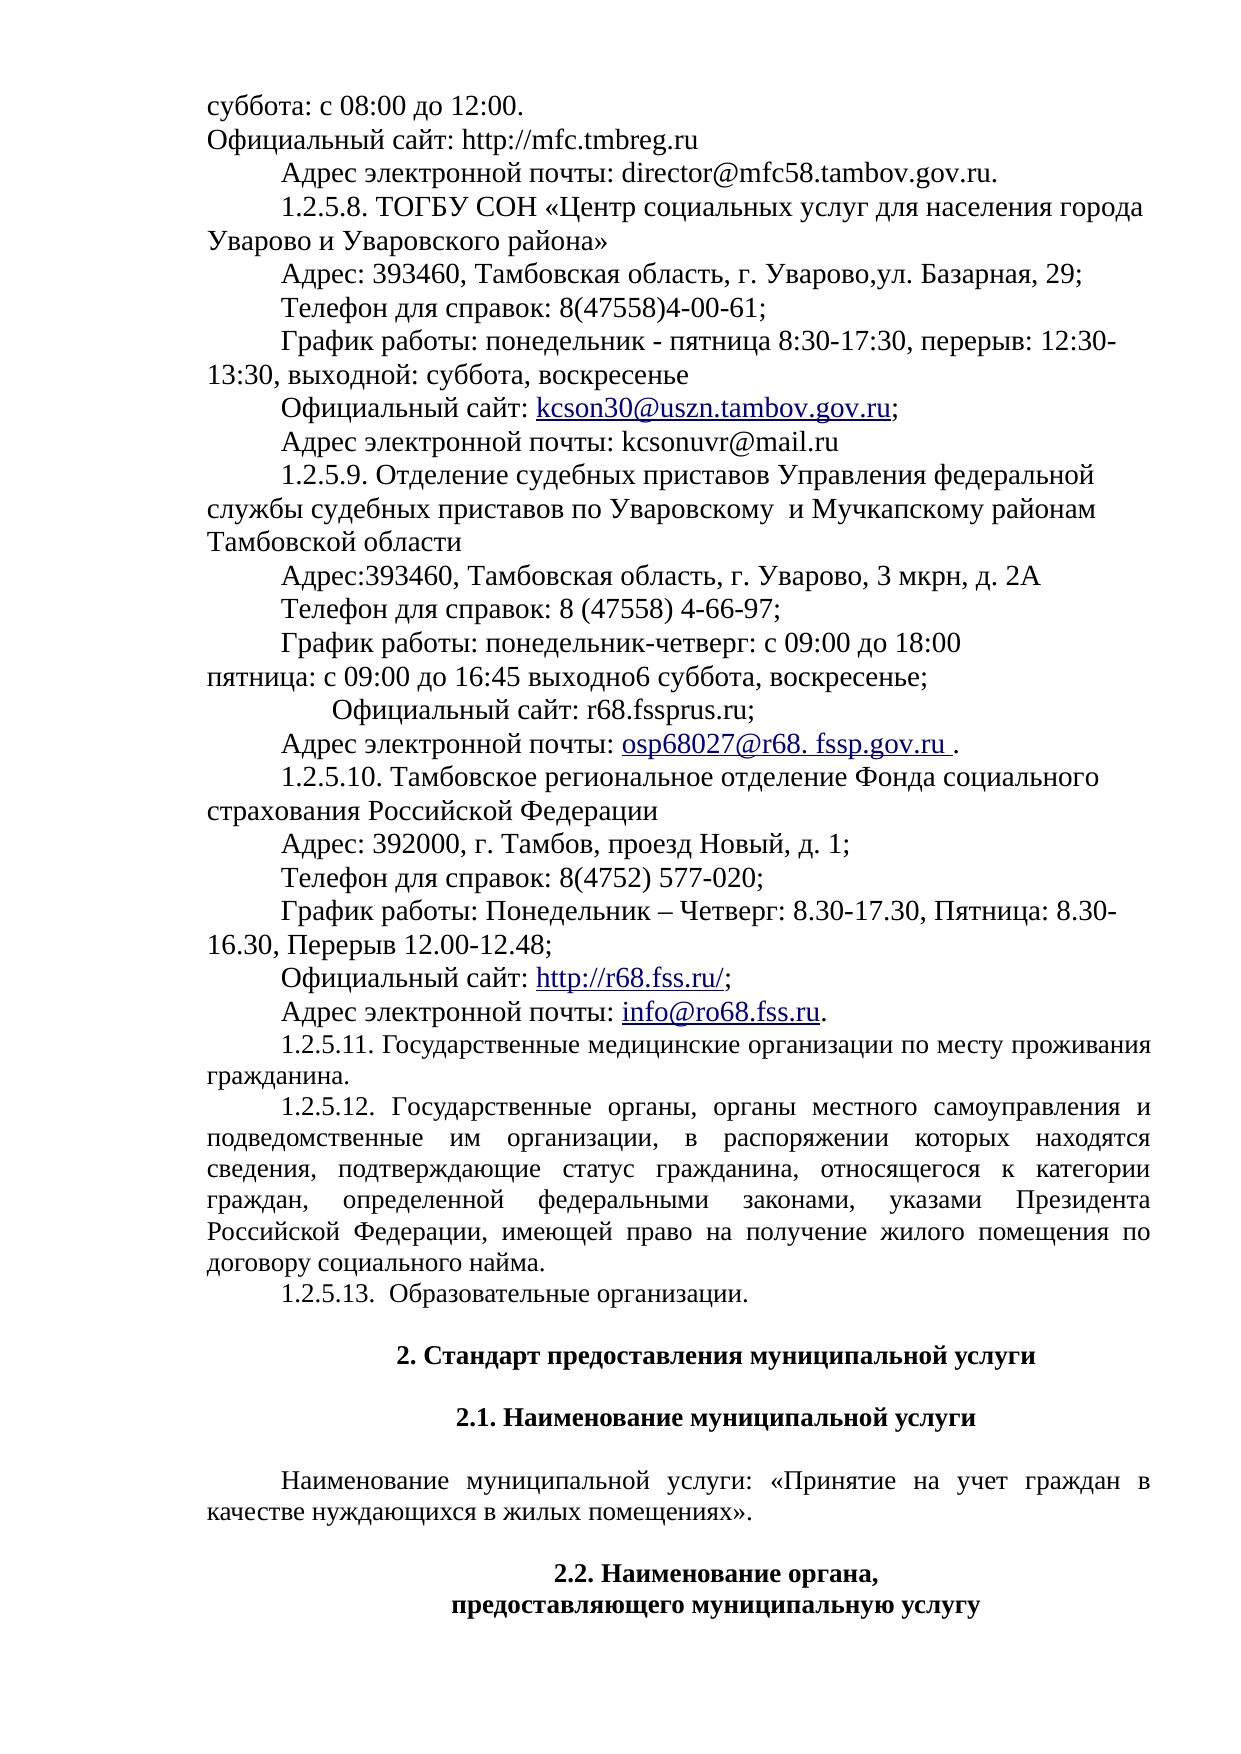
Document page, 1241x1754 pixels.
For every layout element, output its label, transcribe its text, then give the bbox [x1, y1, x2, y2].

text Телефон для справок: 8(47558)4-00-61; [207, 290, 1152, 323]
text График работы: понедельник - пятница 8:30-17:30, перерыв: 12:30-13:30, выходной: суббота, воскресенье [207, 323, 1152, 390]
text Адрес: 393460, Тамбовская область, г. Уварово,ул. Базарная, 29; [207, 256, 1152, 290]
text 1.2.5.12. Государственные органы, органы местного самоуправления и подведомственные им организации, в распоряжении которых находятся сведения, подтверждающие статус гражданина, относящегося к категории граждан, определенной федеральными законами, указами Президента Российской Федерации, имеющей право на получение жилого помещения по договору социального найма. [207, 1090, 1152, 1277]
text Адрес электронной почты: kcsonuvr@mail.ru [207, 424, 1152, 457]
text 1.2.5.13. Образовательные организации. [207, 1277, 1152, 1308]
text Наименование муниципальной услуги: «Принятие на учет граждан в качестве нуждающихся в жилых помещениях». [207, 1464, 1152, 1526]
text 1.2.5.9. Отделение судебных приставов Управления федеральной службы судебных приставов по Уваровскому и Мучкапскому районам Тамбовской области [207, 457, 1152, 558]
text 1.2.5.8. ТОГБУ СОН «Центр социальных услуг для населения города Уварово и Уваровского района» [207, 189, 1152, 256]
text Адрес электронной почты: osp68027@r68. fssp.gov.ru . [207, 726, 1152, 759]
text 1.2.5.11. Государственные медицинские организации по месту проживания гражданина. [207, 1028, 1152, 1090]
text 1.2.5.10. Тамбовское региональное отделение Фонда социального страхования Российской Федерации [207, 759, 1152, 826]
text суббота: с 08:00 до 12:00. Официальный сайт: http://mfc.tmbreg.ru [207, 88, 1152, 156]
text 2. Стандарт предоставления муниципальной услуги [207, 1339, 1152, 1370]
text График работы: Понедельник – Четверг: 8.30-17.30, Пятница: 8.30-16.30, Перерыв 12.00-12.48; [207, 893, 1152, 961]
text 2.2. Наименование органа, [207, 1557, 1152, 1588]
text Адрес электронной почты: director@mfc58.tambov.gov.ru. [207, 156, 1152, 189]
text Адрес:393460, Тамбовская область, г. Уварово, 3 мкрн, д. 2А [207, 558, 1152, 592]
text предоставляющего муниципальную услугу [207, 1588, 1152, 1619]
text 2.1. Наименование муниципальной услуги [207, 1401, 1152, 1433]
text Официальный сайт: kcson30@uszn.tambov.gov.ru; [207, 390, 1152, 424]
text Телефон для справок: 8(4752) 577-020; [207, 860, 1152, 893]
text Адрес: 392000, г. Тамбов, проезд Новый, д. 1; [207, 826, 1152, 860]
text Телефон для справок: 8 (47558) 4-66-97; [207, 592, 1152, 625]
text График работы: понедельник-четверг: с 09:00 до 18:00 пятница: с 09:00 до 16:45 выходно6 суббота, воскресенье; [207, 625, 1152, 692]
text Официальный сайт: http://r68.fss.ru/; [207, 961, 1152, 994]
text Официальный сайт: r68.fssprus.ru; [207, 692, 1152, 726]
text Адрес электронной почты: info@ro68.fss.ru. [207, 994, 1152, 1028]
